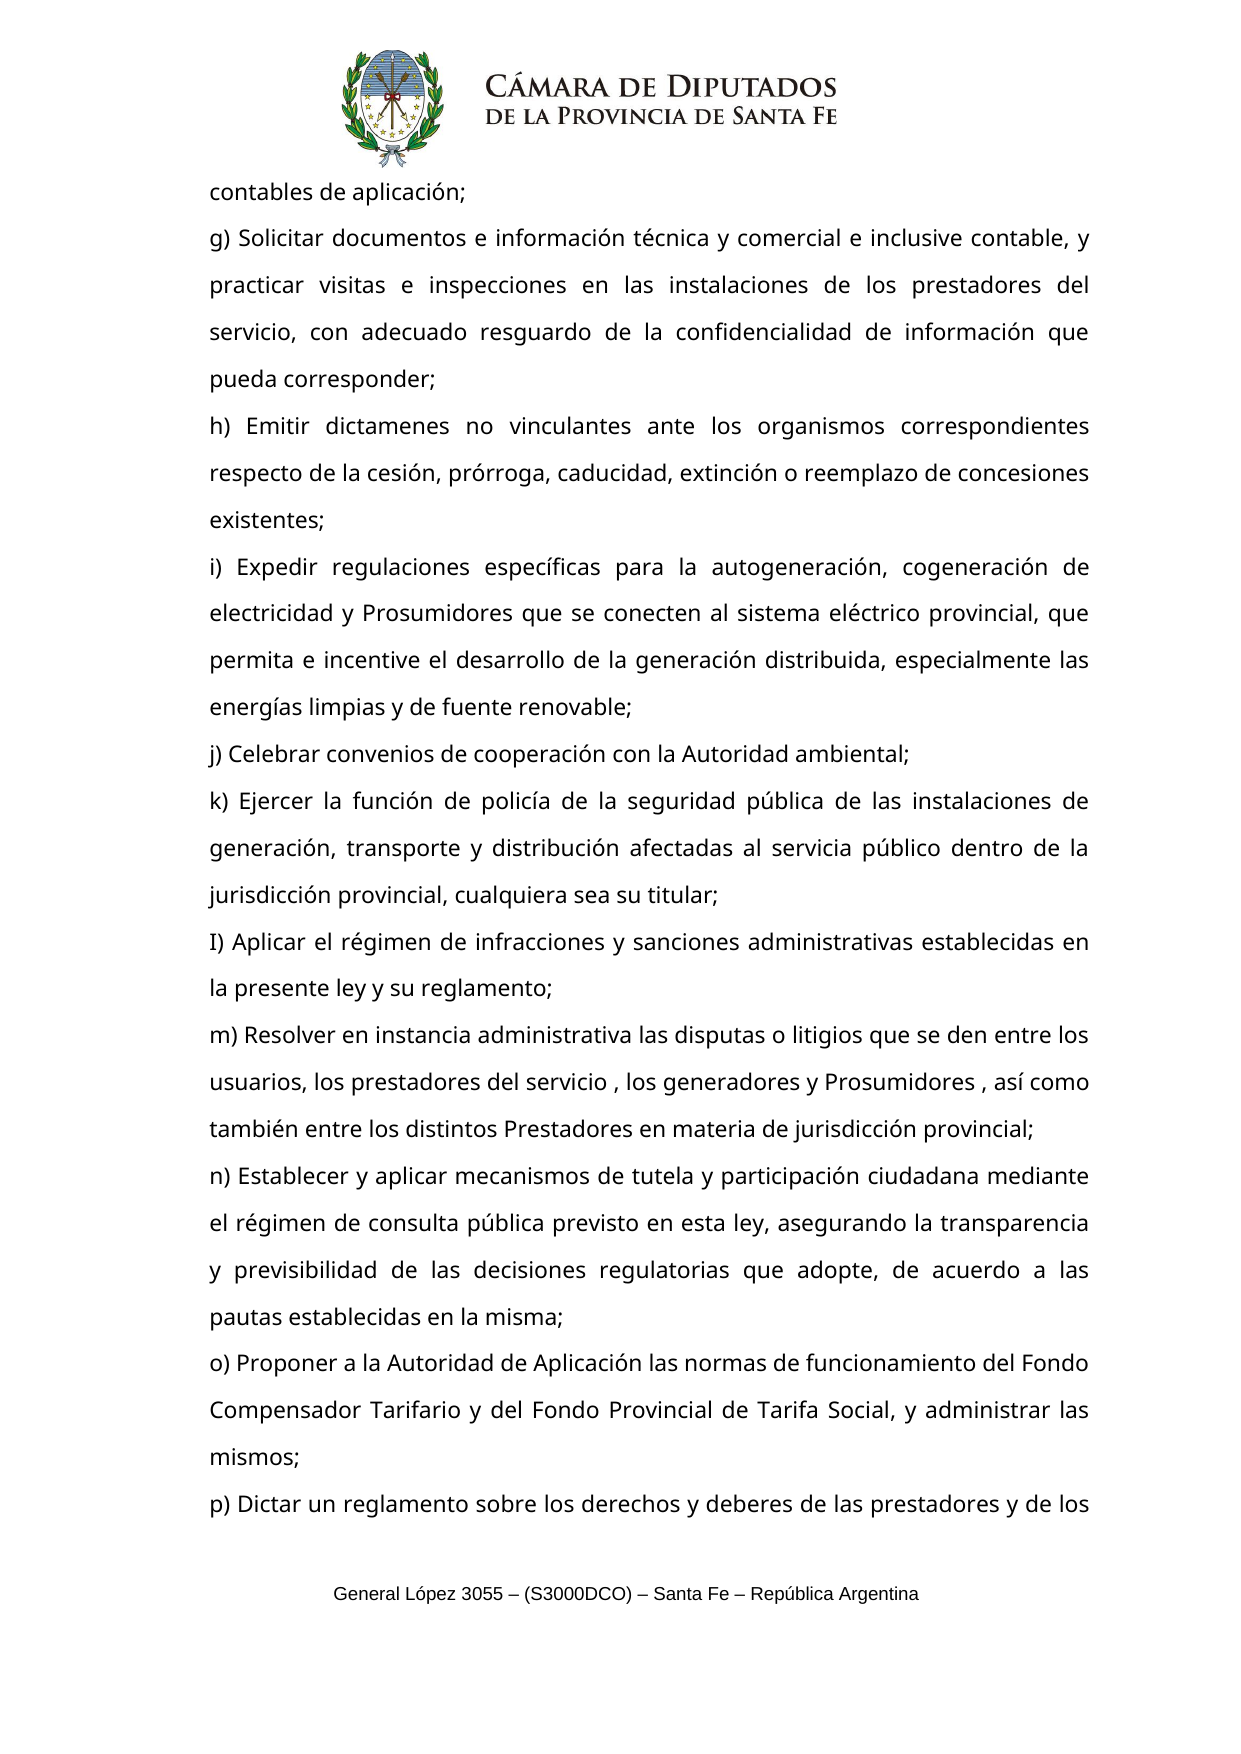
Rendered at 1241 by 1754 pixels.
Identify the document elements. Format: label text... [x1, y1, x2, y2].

text contables de aplicación; [209, 175, 1090, 207]
text I) Aplicar el régimen de infracciones y sanciones administrativas establecidas en la presente ley y su reglamento; [209, 925, 1090, 1003]
picture [341, 50, 837, 172]
text k) Ejercer la función de policía de la seguridad pública de las instalaciones de generación, transporte y distribución afectadas al servicia público dentro de la jurisdicción provincial, cualquiera sea su titular; [209, 785, 1090, 910]
text g) Solicitar documentos e información técnica y comercial e inclusive contable, y practicar visitas e inspecciones en las instalaciones de los prestadores del servicio, con adecuado resguardo de la confidencialidad de información que pueda corresponder; [209, 222, 1090, 394]
text i) Expedir regulaciones específicas para la autogeneración, cogeneración de electricidad y Prosumidores que se conecten al sistema eléctrico provincial, que permita e incentive el desarrollo de la generación distribuida, especialmente las energías limpias y de fuente renovable; [209, 550, 1090, 722]
text j) Celebrar convenios de cooperación con la Autoridad ambiental; [209, 738, 1090, 769]
text o) Proponer a la Autoridad de Aplicación las normas de funcionamiento del Fondo Compensador Tarifario y del Fondo Provincial de Tarifa Social, y administrar las mismos; [209, 1347, 1090, 1472]
text m) Resolver en instancia administrativa las disputas o litigios que se den entre los usuarios, los prestadores del servicio , los generadores y Prosumidores , así como también entre los distintos Prestadores en materia de jurisdicción provincial; [209, 1019, 1090, 1144]
text p) Dictar un reglamento sobre los derechos y deberes de las prestadores y de los [209, 1488, 1090, 1519]
text n) Establecer y aplicar mecanismos de tutela y participación ciudadana mediante el régimen de consulta pública previsto en esta ley, asegurando la transparencia y previsibilidad de las decisiones regulatorias que adopte, de acuerdo a las pautas establecidas en la misma; [209, 1160, 1090, 1332]
text h) Emitir dictamenes no vinculantes ante los organismos correspondientes respecto de la cesión, prórroga, caducidad, extinción o reemplazo de concesiones existentes; [209, 410, 1090, 535]
